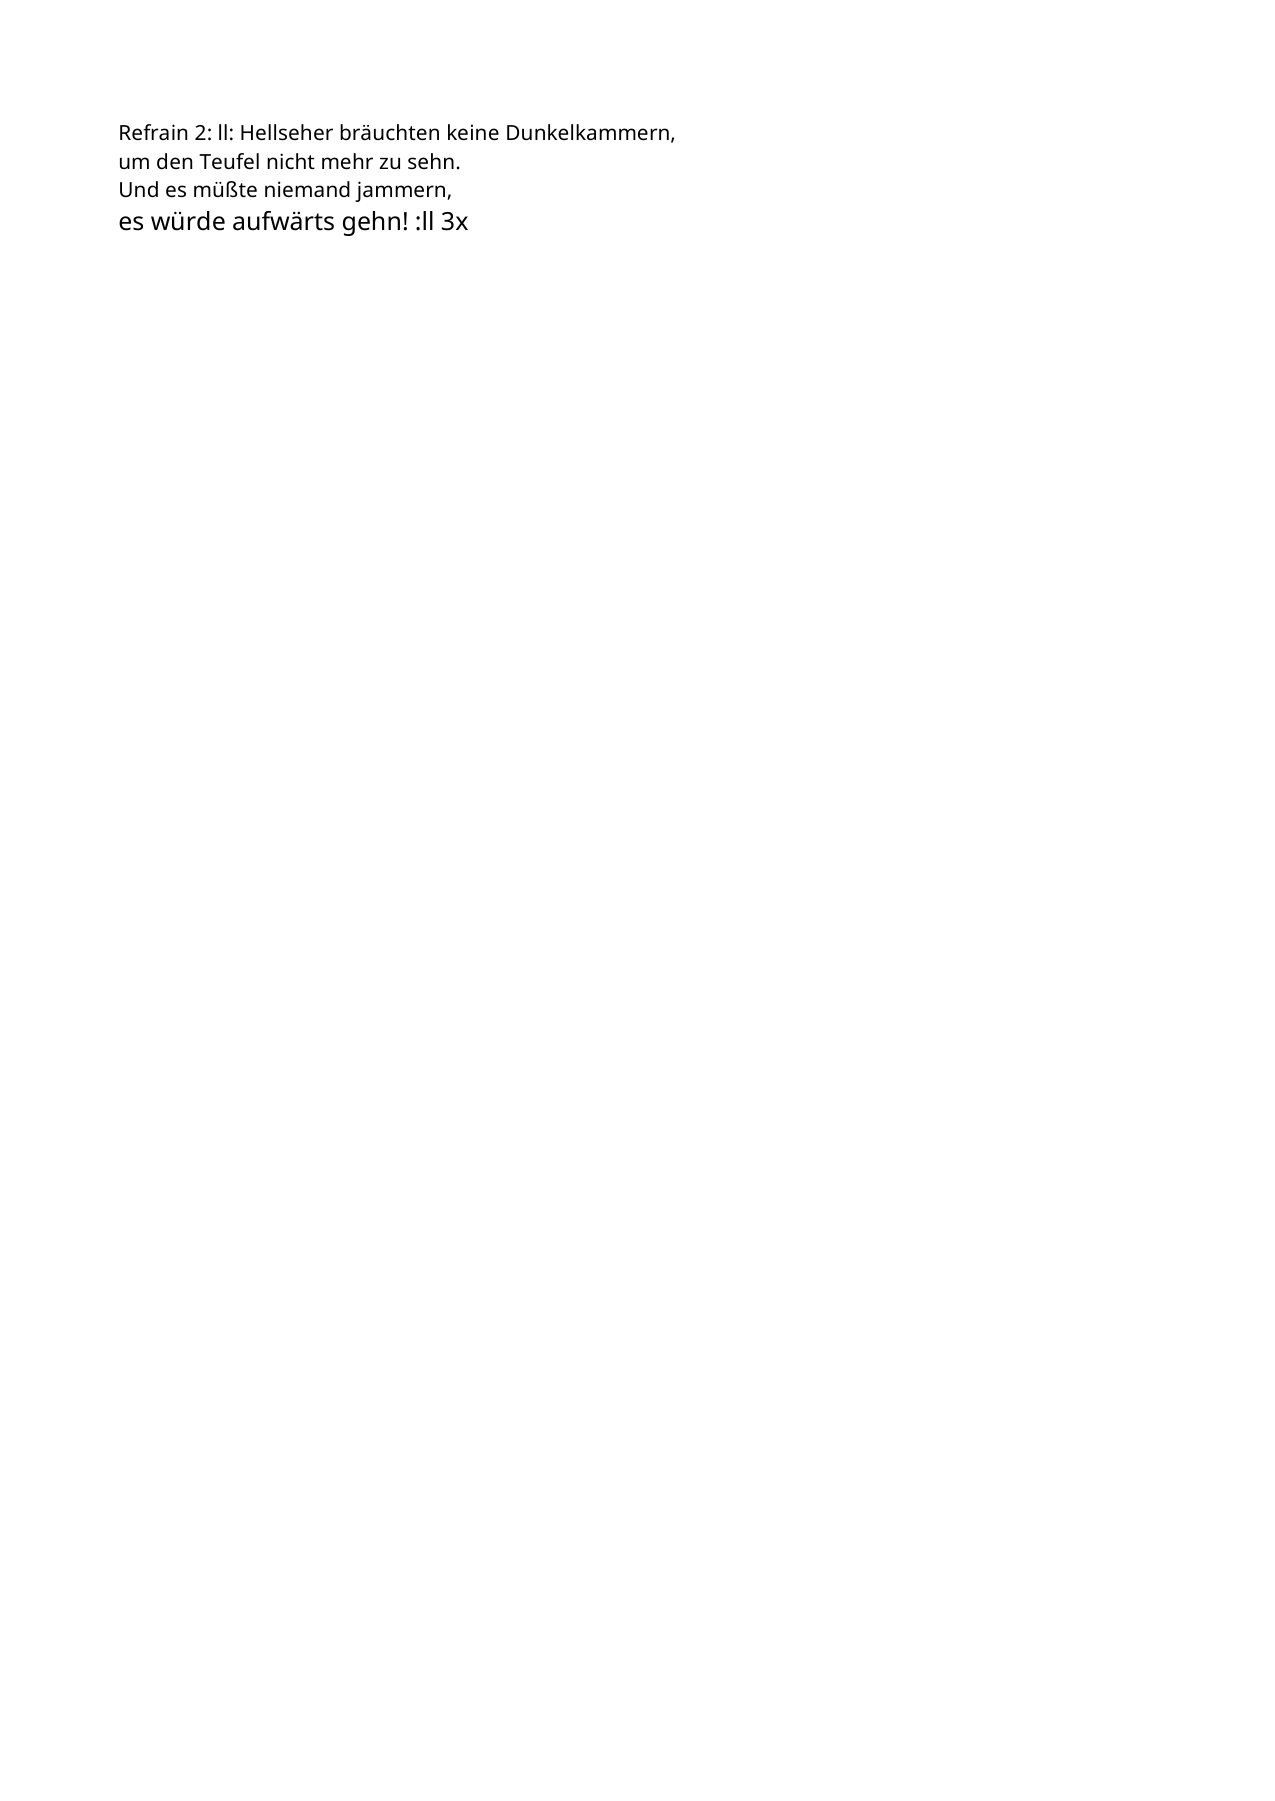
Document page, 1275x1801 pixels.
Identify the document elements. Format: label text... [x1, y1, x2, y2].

text um den Teufel nicht mehr zu sehn. [118, 147, 1157, 175]
text Und es müßte niemand jammern, [118, 175, 1157, 204]
text Refrain 2: ll: Hellseher bräuchten keine Dunkelkammern, [118, 118, 1157, 147]
text es würde aufwärts gehn! :ll 3x [118, 204, 1157, 238]
